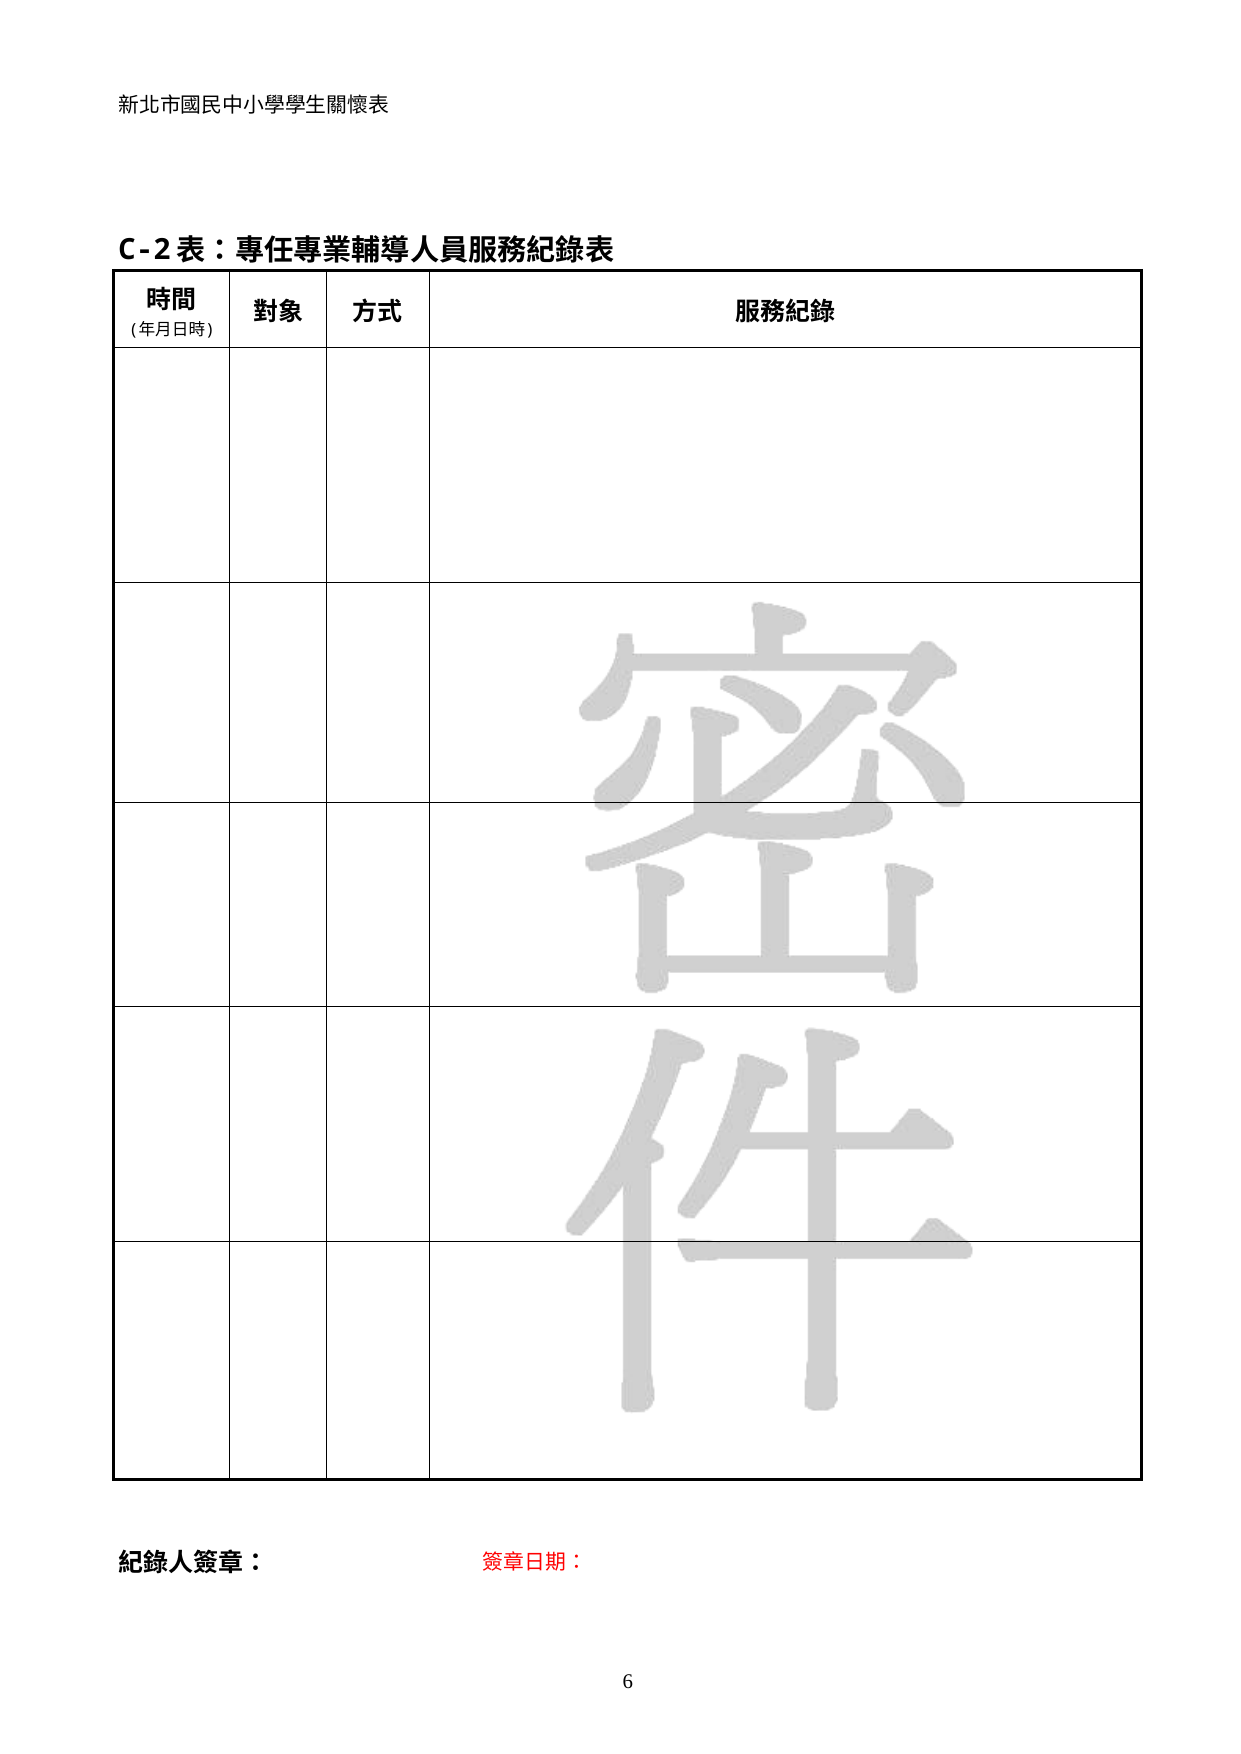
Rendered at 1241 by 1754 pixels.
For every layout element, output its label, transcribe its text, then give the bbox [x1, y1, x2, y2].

table_cell [115, 583, 229, 802]
table_cell [327, 583, 429, 802]
table_cell [115, 1242, 229, 1478]
table_cell [430, 583, 545, 802]
table_cell [327, 803, 429, 1006]
table_cell [230, 1242, 326, 1478]
table_cell [230, 348, 326, 582]
text C-2表：專任專業輔導人員服務紀錄表 [118, 206, 1137, 269]
table_cell [327, 348, 429, 582]
table_cell [115, 348, 229, 582]
table_cell [430, 1242, 1140, 1478]
table_cell [230, 583, 326, 802]
text 紀錄人簽章： 簽章日期： [118, 1519, 962, 1581]
table_header 對象 [230, 272, 326, 347]
table_cell [1015, 803, 1140, 1006]
table_cell [1015, 583, 1140, 802]
table_cell [430, 803, 545, 1006]
table_cell [230, 803, 326, 1006]
table_cell [1015, 1007, 1140, 1241]
table_cell [230, 1007, 326, 1241]
table_cell [327, 1007, 429, 1241]
table_cell [430, 1007, 545, 1241]
table_cell [430, 348, 1140, 582]
table_cell [115, 803, 229, 1006]
table_header 服務紀錄 [430, 272, 1140, 347]
table_cell [115, 1007, 229, 1241]
table_header 時間 (年月日時) [115, 272, 229, 347]
table_header 方式 [327, 272, 429, 347]
table_cell [327, 1242, 429, 1478]
